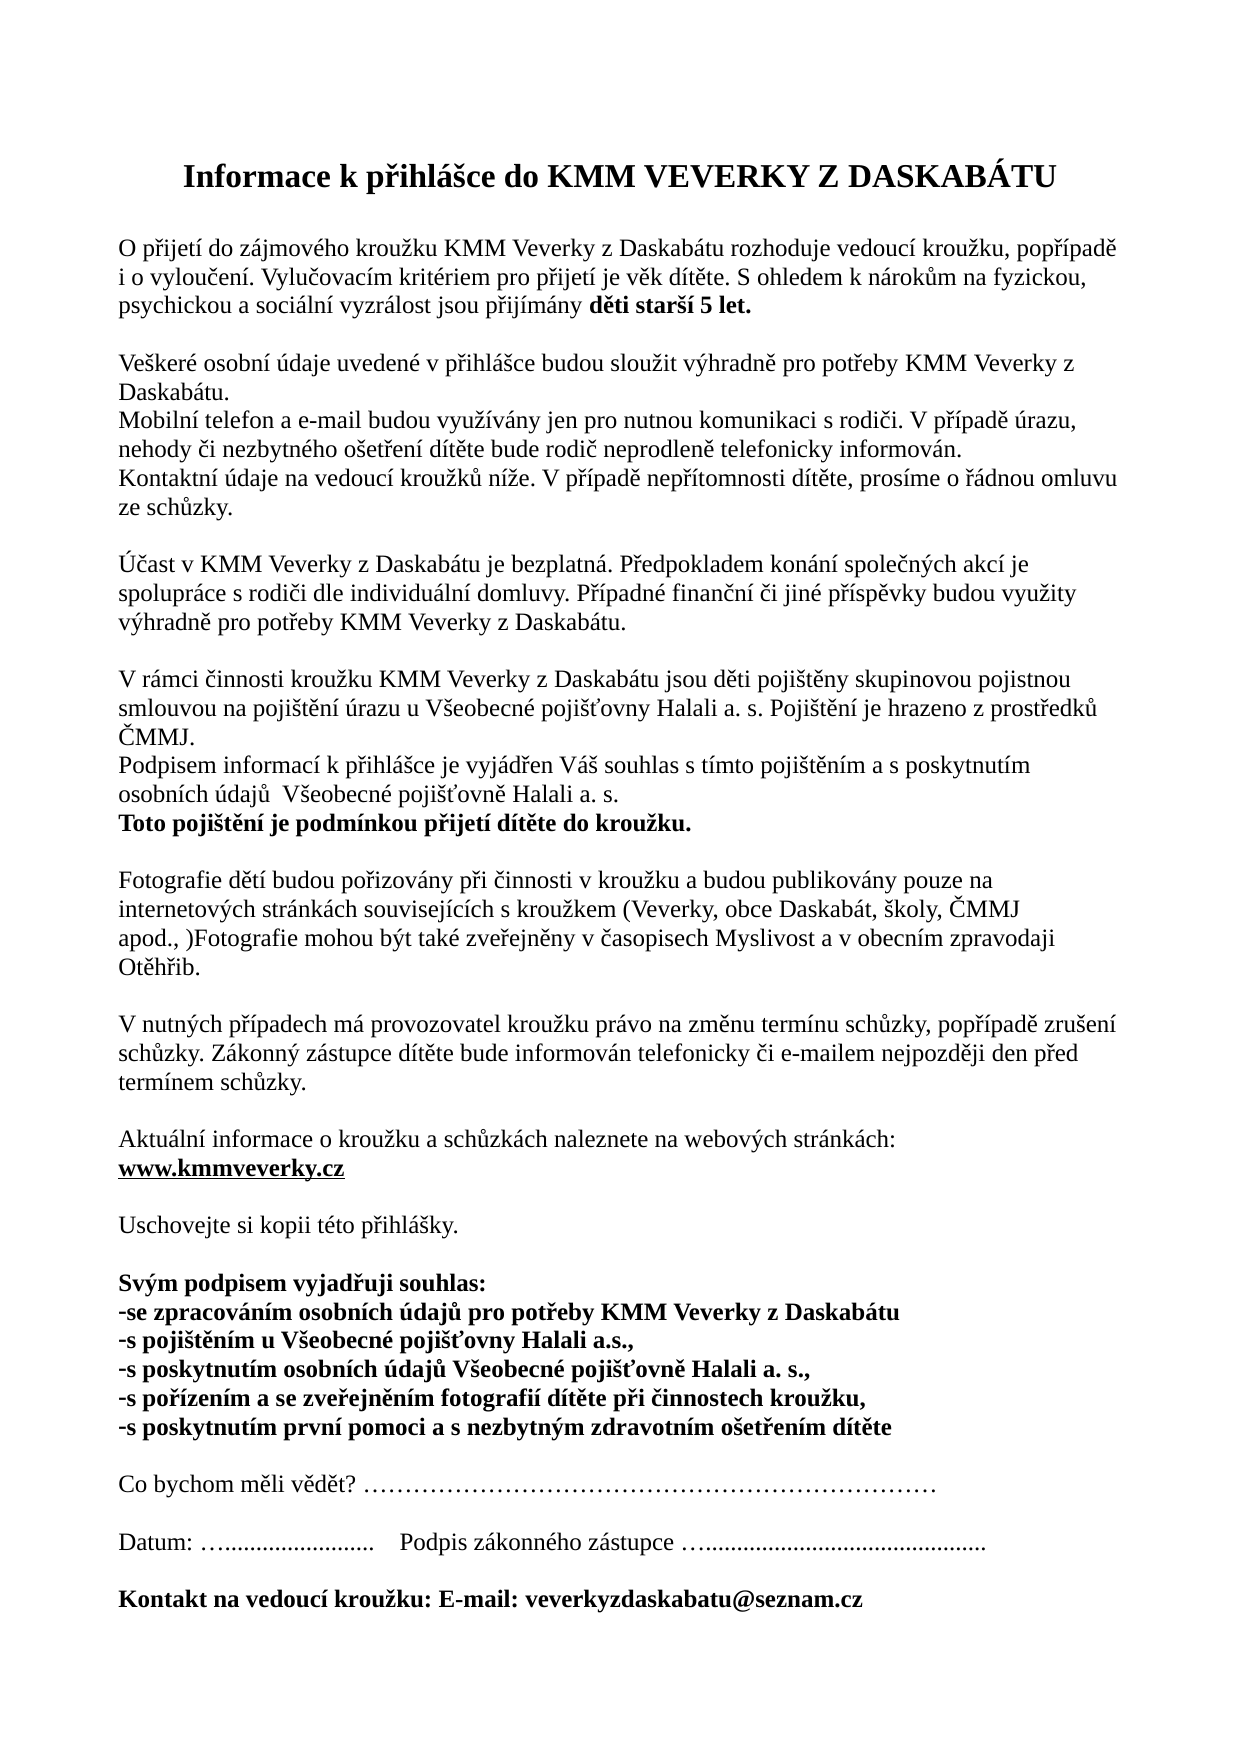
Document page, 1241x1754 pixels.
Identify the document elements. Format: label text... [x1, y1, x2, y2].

text V rámci činnosti kroužku KMM Veverky z Daskabátu jsou děti pojištěny skupinovou pojistnou smlouvou na pojištění úrazu u Všeobecné pojišťovny Halali a. s. Pojištění je hrazeno z prostředků ČMMJ. [118, 664, 1122, 751]
list s pořízením a se zveřejněním fotografií dítěte při činnostech kroužku, [118, 1383, 1122, 1412]
list s poskytnutím první pomoci a s nezbytným zdravotním ošetřením dítěte [118, 1412, 1122, 1441]
text Toto pojištění je podmínkou přijetí dítěte do kroužku. [118, 808, 1122, 837]
text Aktuální informace o kroužku a schůzkách naleznete na webových stránkách: www.kmmveverky.cz [118, 1124, 1122, 1182]
text Kontaktní údaje na vedoucí kroužků níže. V případě nepřítomnosti dítěte, prosíme o řádnou omluvu ze schůzky. [118, 463, 1122, 521]
text osobních údajů Všeobecné pojišťovně Halali a. s. [118, 779, 1122, 808]
text V nutných případech má provozovatel kroužku právo na změnu termínu schůzky, popřípadě zrušení schůzky. Zákonný zástupce dítěte bude informován telefonicky či e-mailem nejpozději den před termínem schůzky. [118, 1009, 1122, 1096]
text Podpisem informací k přihlášce je vyjádřen Váš souhlas s tímto pojištěním a s poskytnutím [118, 751, 1122, 779]
text Svým podpisem vyjadřuji souhlas: [118, 1268, 1122, 1297]
text Fotografie dětí budou pořizovány při činnosti v kroužku a budou publikovány pouze na internetových stránkách souvisejících s kroužkem (Veverky, obce Daskabát, školy, ČMMJ apod., )Fotografie mohou být také zveřejněny v časopisech Myslivost a v obecním zpravodaji Otěhřib. [118, 866, 1122, 981]
text O přijetí do zájmového kroužku KMM Veverky z Daskabátu rozhoduje vedoucí kroužku, popřípadě i o vyloučení. Vylučovacím kritériem pro přijetí je věk dítěte. S ohledem k nárokům na fyzickou, psychickou a sociální vyzrálost jsou přijímány děti starší 5 let. [118, 233, 1122, 319]
list s poskytnutím osobních údajů Všeobecné pojišťovně Halali a. s., [118, 1354, 1122, 1383]
text Datum: …........................ Podpis zákonného zástupce …............................................. [118, 1527, 1122, 1556]
text Uschovejte si kopii této přihlášky. [118, 1211, 1122, 1239]
text Mobilní telefon a e-mail budou využívány jen pro nutnou komunikaci s rodiči. V případě úrazu, nehody či nezbytného ošetření dítěte bude rodič neprodleně telefonicky informován. [118, 406, 1122, 463]
text Informace k přihlášce do KMM VEVERKY Z DASKABÁTU [118, 156, 1122, 195]
list se zpracováním osobních údajů pro potřeby KMM Veverky z Daskabátu [118, 1297, 1122, 1326]
text Co bychom měli vědět? …………………………………………………………… [118, 1469, 1122, 1498]
text Účast v KMM Veverky z Daskabátu je bezplatná. Předpokladem konání společných akcí je spolupráce s rodiči dle individuální domluvy. Případné finanční či jiné příspěvky budou využity výhradně pro potřeby KMM Veverky z Daskabátu. [118, 549, 1122, 636]
list s pojištěním u Všeobecné pojišťovny Halali a.s., [118, 1326, 1122, 1354]
text Kontakt na vedoucí kroužku: E-mail: veverkyzdaskabatu@seznam.cz [118, 1584, 1122, 1613]
text Veškeré osobní údaje uvedené v přihlášce budou sloužit výhradně pro potřeby KMM Veverky z Daskabátu. [118, 348, 1122, 406]
